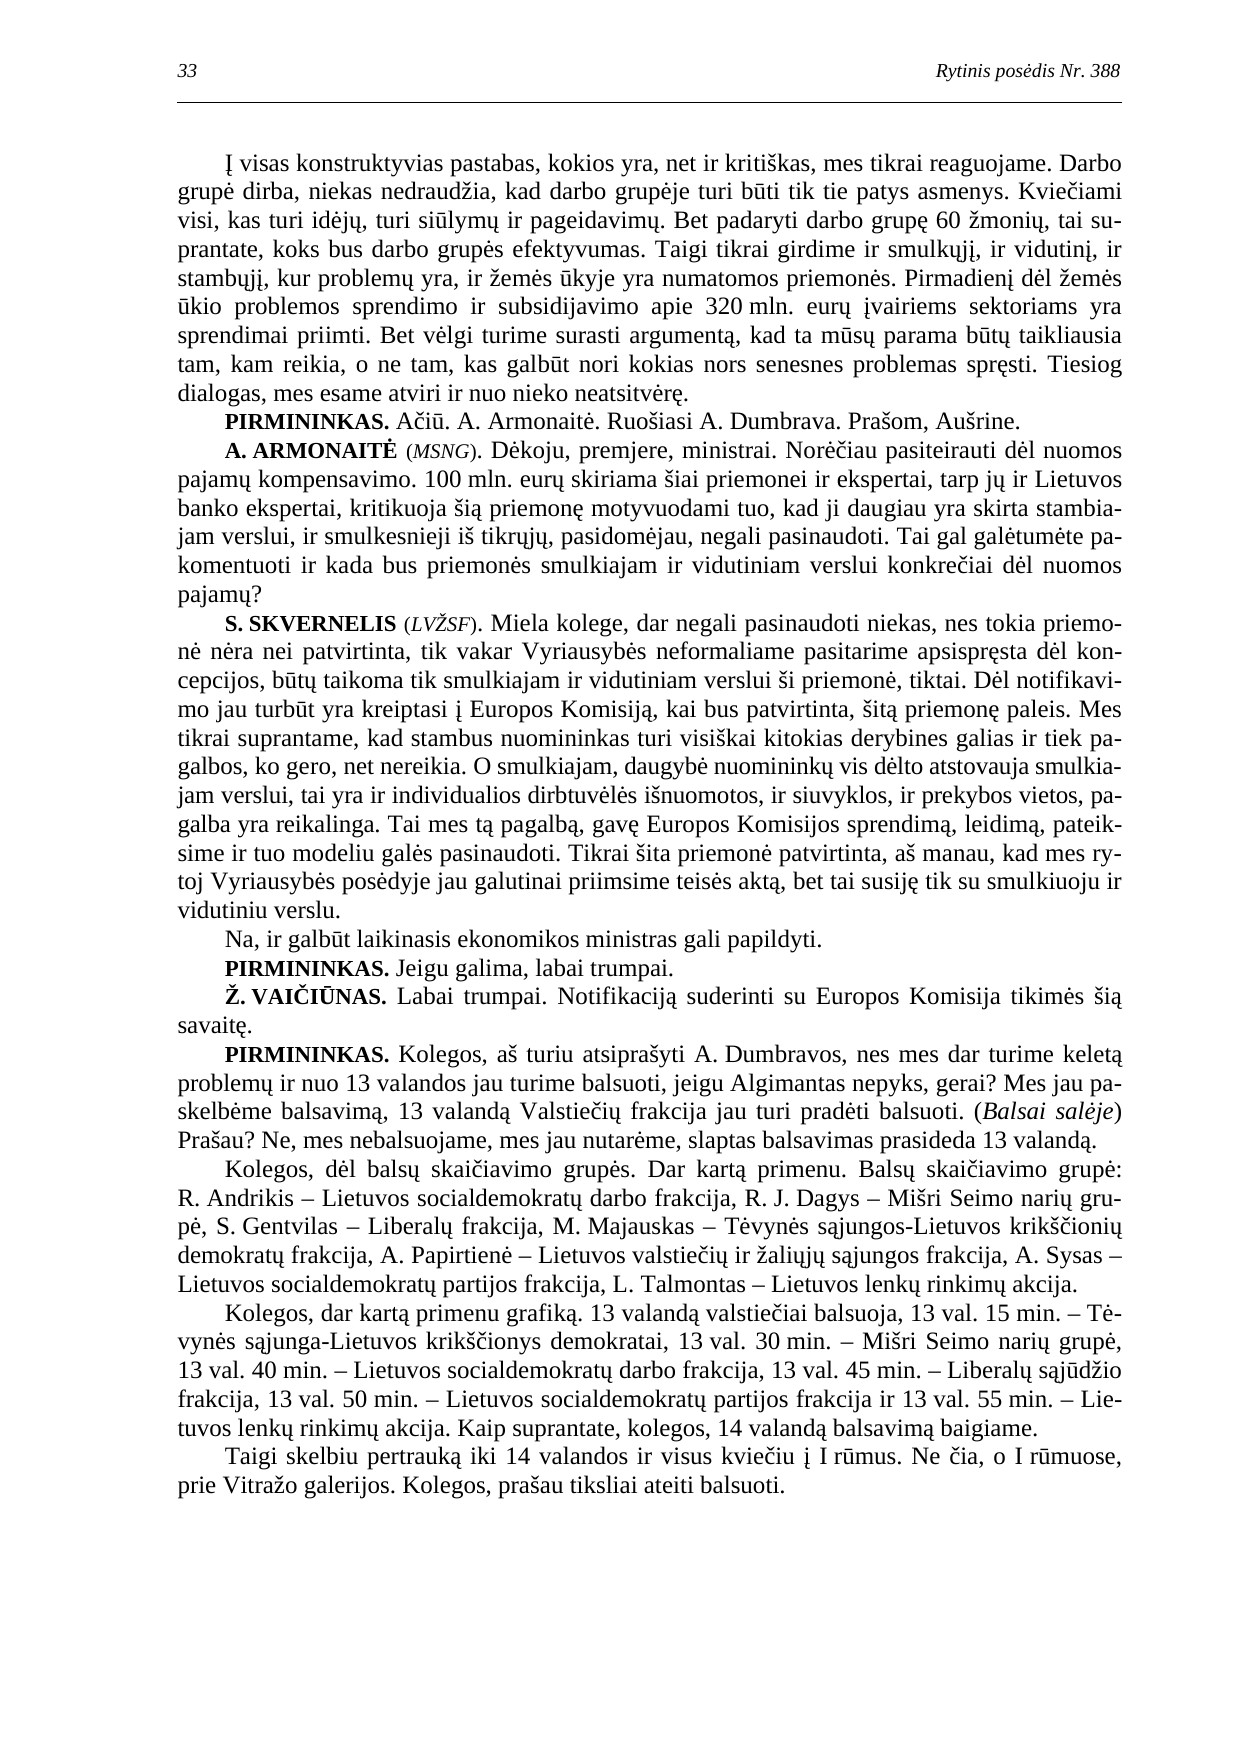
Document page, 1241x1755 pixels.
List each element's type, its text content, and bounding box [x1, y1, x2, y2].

text Tai­gi skel­biu per­trau­ką iki 14 va­lan­dos ir vi­sus kvie­čiu į I rū­mus. Ne čia, o I rū­muo­se, prie Vit­ra­žo ga­le­ri­jos. Ko­le­gos, pra­šau tiks­liai at­ei­ti bal­suo­ti. [177, 1441, 1122, 1499]
text Į vi­sas kon­struk­ty­vias pa­sta­bas, ko­kios yra, net ir kri­tiš­kas, mes tik­rai re­a­guo­ja­me. Dar­bo gru­pė dir­ba, nie­kas ne­drau­džia, kad dar­bo gru­pė­je tu­ri bū­ti tik tie pa­tys as­me­nys. Kvie­čia­mi vi­si, kas tu­ri idė­jų, tu­ri siū­ly­mų ir pa­gei­da­vi­mų. Bet pa­da­ry­ti dar­bo gru­pę 60 žmo­nių, tai su­pran­ta­te, koks bus dar­bo gru­pės efek­ty­vu­mas. Tai­gi tik­rai gir­di­me ir smul­kųjį, ir vi­du­ti­nį, ir stam­bųjį, kur pro­ble­mų yra, ir že­mės ūky­je yra nu­ma­to­mos prie­mo­nės. Pir­ma­die­nį dėl že­mės ūkio pro­ble­mos spren­di­mo ir sub­si­di­ja­vi­mo apie 320 mln. eu­rų įvai­riems sek­to­riams yra spren­di­mai pri­im­ti. Bet vėl­gi tu­ri­me su­ras­ti ar­gu­men­tą, kad ta mū­sų pa­ra­ma bū­tų taik­liau­sia tam, kam rei­kia, o ne tam, kas gal­būt no­ri ko­kias nors se­nes­nes pro­ble­mas spręs­ti. Tie­siog dia­lo­gas, mes esa­me at­vi­ri ir nuo nie­ko neat­si­tvė­rę. [177, 148, 1122, 406]
text Ž. VAIČIŪNAS. La­bai trum­pai. No­ti­fi­ka­ci­ją su­de­rin­ti su Eu­ro­pos Ko­mi­si­ja ti­ki­mės šią sa­vai­tę. [177, 981, 1122, 1039]
text S. SKVERNELIS (LVŽSF). Mie­la ko­le­ge, dar ne­ga­li pa­si­nau­do­ti nie­kas, nes to­kia prie­mo­nė nė­ra nei pa­tvir­tin­ta, tik va­kar Vy­riau­sy­bės ne­for­ma­lia­me pa­si­ta­ri­me ap­si­spręs­ta dėl kon­cep­ci­jos, bū­tų tai­ko­ma tik smul­kia­jam ir vi­du­ti­niam ver­slui ši prie­mo­nė, tik­tai. Dėl no­ti­fi­ka­vi­mo jau tur­būt yra kreip­ta­si į Eu­ro­pos Ko­mi­si­ją, kai bus pa­tvir­tin­ta, ši­tą prie­mo­nę pa­leis. Mes tik­rai su­pran­ta­me, kad stam­bus nuo­mi­nin­kas tu­ri vi­siš­kai ki­to­kias de­ry­bi­nes ga­lias ir tiek pa­gal­bos, ko ge­ro, net ne­rei­kia. O smul­kia­jam, dau­gy­bė nuo­mi­nin­kų vis dėl­to at­sto­vau­ja smul­kia­jam ver­slui, tai yra ir in­di­vi­du­a­lios dirb­tu­vė­lės iš­nuo­mo­tos, ir siu­vyk­los, ir pre­ky­bos vie­tos, pa­gal­ba yra rei­ka­lin­ga. Tai mes tą pa­gal­bą, ga­vę Eu­ro­pos Ko­mi­si­jos spren­di­mą, lei­di­mą, pa­teik­si­me ir tuo mo­de­liu ga­lės pa­si­nau­do­ti. Tik­rai ši­ta prie­mo­nė pa­tvir­tin­ta, aš ma­nau, kad mes ry­toj Vy­riau­sy­bės po­sė­dy­je jau ga­lu­ti­nai pri­im­si­me tei­sės ak­tą, bet tai su­si­ję tik su smul­kiuo­ju ir vi­du­ti­niu ver­slu. [177, 608, 1122, 924]
text Ko­le­gos, dar kar­tą pri­me­nu gra­fi­ką. 13 va­lan­dą vals­tie­čiai bal­suo­ja, 13 val. 15 min. – Tė­vy­nės są­jun­ga-Lie­tu­vos krikš­čio­nys de­mok­ra­tai, 13 val. 30 min. – Miš­ri Sei­mo na­rių gru­pė, 13 val. 40 min. – Lie­tu­vos so­cial­de­mok­ra­tų dar­bo frak­ci­ja, 13 val. 45 min. – Li­be­ra­lų są­jū­džio frak­ci­ja, 13 val. 50 min. – Lie­tu­vos so­cial­de­mok­ra­tų par­ti­jos frak­ci­ja ir 13 val. 55 min. – Lie­tu­vos len­kų rin­ki­mų ak­ci­ja. Kaip su­pran­ta­te, ko­le­gos, 14 va­lan­dą bal­sa­vi­mą bai­gia­me. [177, 1298, 1122, 1441]
text PIRMININKAS. Ačiū. A. Ar­mo­nai­tė. Ruo­šia­si A. Dumb­ra­va. Pra­šom, Auš­ri­ne. [177, 406, 1122, 435]
text Ko­le­gos, dėl bal­sų skai­čia­vi­mo gru­pės. Dar kar­tą pri­me­nu. Bal­sų skai­čia­vi­mo gru­pė: R. An­dri­kis – Lie­tu­vos so­cial­de­mok­ra­tų dar­bo frak­ci­ja, R. J. Da­gys – Miš­ri Sei­mo na­rių gru­pė, S. Gent­vi­las – Li­be­ra­lų frak­ci­ja, M. Ma­jaus­kas – Tė­vy­nės sąjungos-Lietuvos krikš­čio­nių de­mok­ra­tų frak­ci­ja, A. Pa­pir­tie­nė – Lie­tu­vos vals­tie­čių ir ža­lių­jų są­jun­gos frak­ci­ja, A. Sy­sas – Lie­tu­vos so­cial­de­mok­ra­tų par­ti­jos frak­ci­ja, L. Tal­mon­tas – Lie­tu­vos len­kų rin­ki­mų ak­ci­ja. [177, 1154, 1122, 1298]
text PIRMININKAS. Jei­gu ga­li­ma, la­bai trum­pai. [177, 953, 1122, 981]
text Na, ir gal­būt lai­ki­nasis eko­no­mi­kos mi­nist­ras ga­li pa­pil­dy­ti. [177, 924, 1122, 953]
text PIRMININKAS. Ko­le­gos, aš tu­riu at­si­pra­šy­ti A. Dumb­ra­vos, nes mes dar tu­ri­me ke­le­tą pro­ble­mų ir nuo 13 va­lan­dos jau tu­ri­me bal­suo­ti, jei­gu Al­gi­man­tas ne­pyks, ge­rai? Mes jau pa­skel­bė­me bal­sa­vi­mą, 13 va­lan­dą Vals­tie­čių frak­ci­ja jau tu­ri pra­dė­ti bal­suo­ti. (Bal­sai sa­lė­je) Pra­šau? Ne, mes ne­bal­suo­ja­me, mes jau nu­ta­rė­me, slap­tas bal­sa­vi­mas pra­si­de­da 13 va­lan­dą. [177, 1039, 1122, 1154]
text A. ARMONAITĖ (MSNG). Dė­ko­ju, prem­je­re, mi­nist­rai. No­rė­čiau pa­si­tei­rau­ti dėl nuo­mos pa­ja­mų kom­pen­sa­vi­mo. 100 mln. eu­rų ski­ria­ma šiai prie­mo­nei ir eks­per­tai, tarp jų ir Lie­tu­vos ban­ko eks­per­tai, kri­ti­kuo­ja šią prie­mo­nę mo­ty­vuo­da­mi tuo, kad ji dau­giau yra skir­ta stam­bia­jam ver­slui, ir smul­kes­nieji iš tik­rų­jų, pa­si­do­mė­jau, ne­ga­li pa­si­nau­do­ti. Tai gal ga­lė­tu­mė­te pa­ko­men­tuo­ti ir ka­da bus prie­mo­nės smul­kiajam ir vi­du­ti­niam ver­slui kon­kre­čiai dėl nuo­mos pa­ja­mų? [177, 435, 1122, 608]
